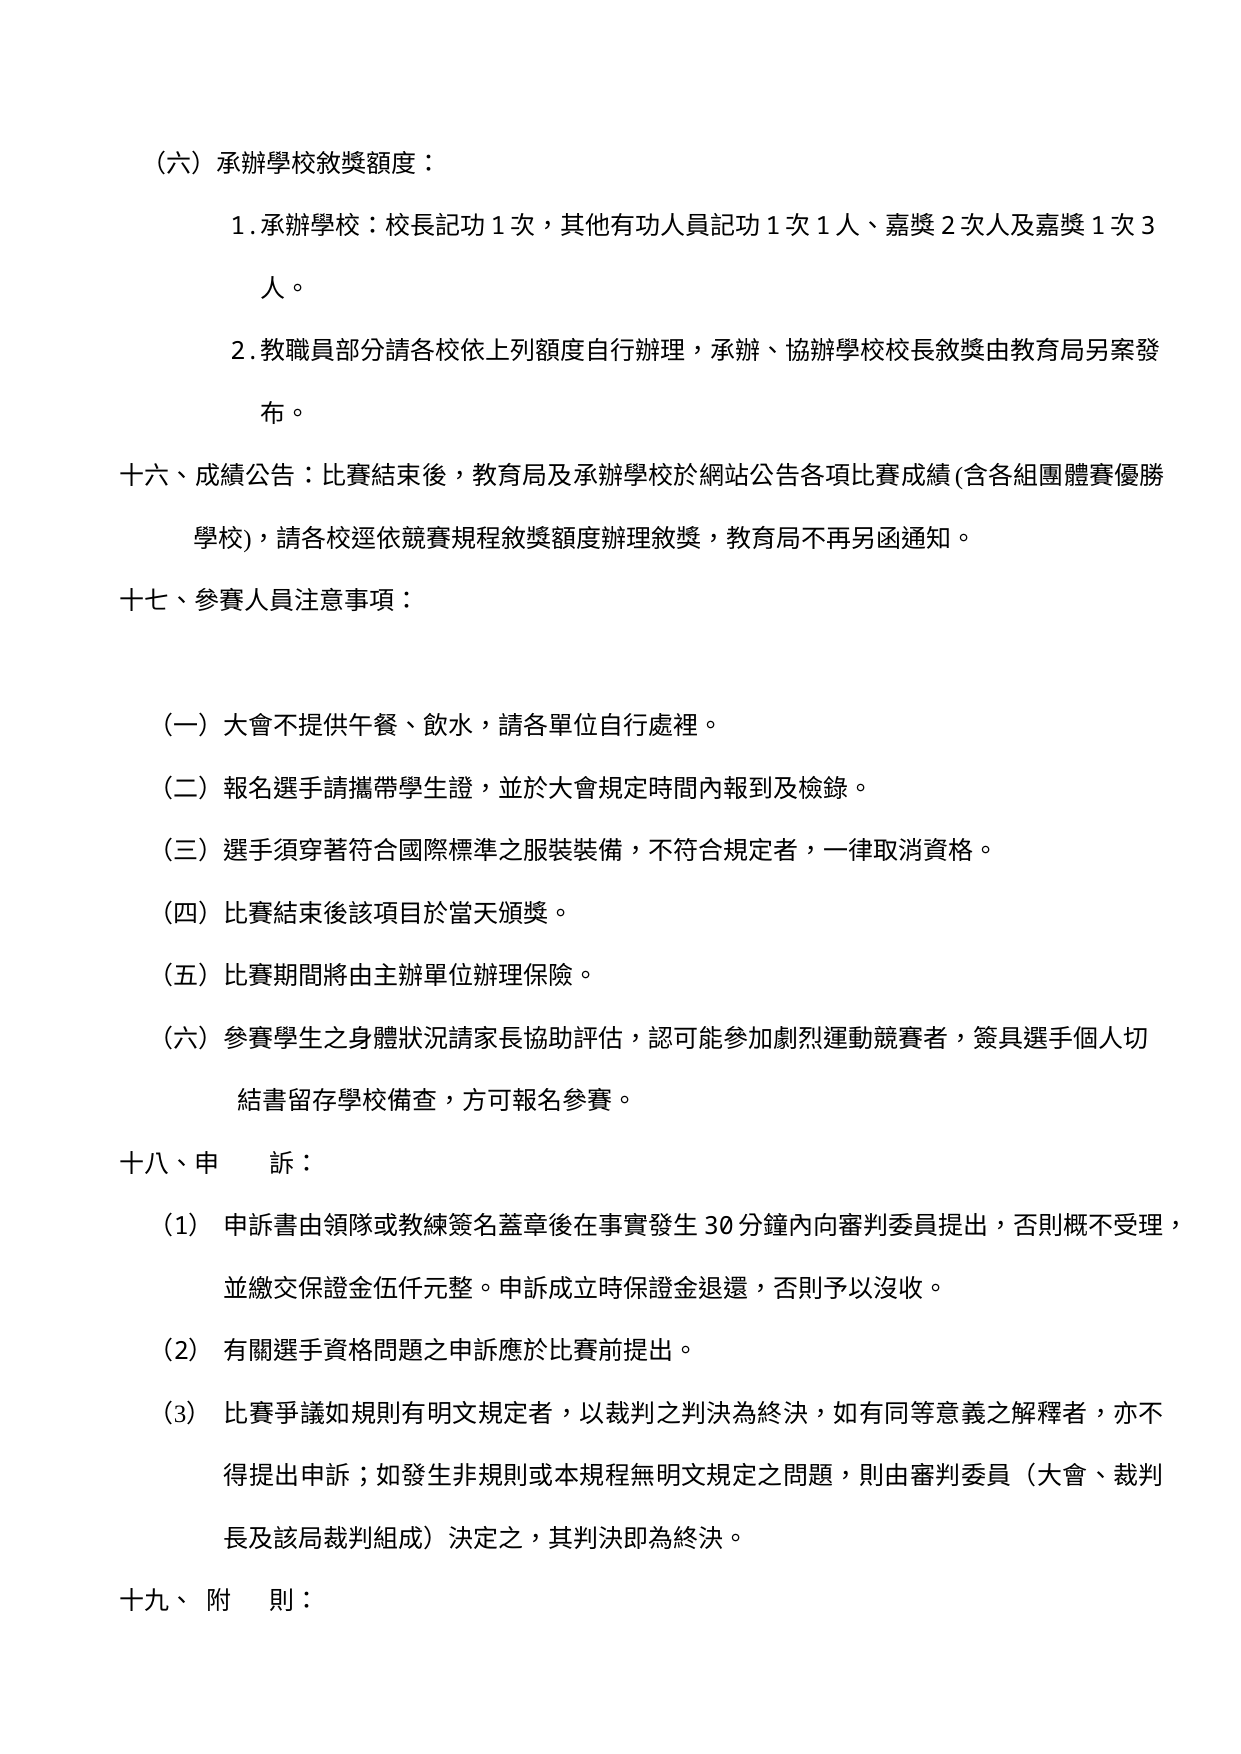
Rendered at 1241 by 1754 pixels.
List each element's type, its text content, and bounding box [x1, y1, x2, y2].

list 承辦學校：校長記功1次，其他有功人員記功1次1人、嘉獎2次人及嘉獎1次3人。 [230, 182, 1165, 307]
list 申訴書由領隊或教練簽名蓋章後在事實發生30分鐘內向審判委員提出，否則概不受理， [149, 1182, 1165, 1244]
text （二）報名選手請攜帶學生證，並於大會規定時間內報到及檢錄。 [75, 744, 1165, 807]
list 比賽爭議如規則有明文規定者，以裁判之判決為終決，如有同等意義之解釋者，亦不得提出申訴；如發生非規則或本規程無明文規定之問題，則由審判委員（大會、裁判長及該局裁判組成）決定之，其判決即為終決。 [149, 1369, 1165, 1557]
list 教職員部分請各校依上列額度自行辦理，承辦、協辦學校校長敘獎由教育局另案發布。 [230, 307, 1165, 432]
text （五）比賽期間將由主辦單位辦理保險。 [75, 932, 1165, 994]
text （三）選手須穿著符合國際標準之服裝裝備，不符合規定者，一律取消資格。 [75, 807, 1165, 869]
text 十六、成績公告：比賽結束後，教育局及承辦學校於網站公告各項比賽成績(含各組團體賽優勝學校)，請各校逕依競賽規程敘獎額度辦理敘獎，教育局不再另函通知。 [119, 432, 1165, 557]
text （六）承辦學校敘獎額度： [142, 119, 1165, 182]
text 十八、申 訴： [119, 1119, 1165, 1182]
text 十九、 附 則： [119, 1557, 1165, 1619]
text （一）大會不提供午餐、飲水，請各單位自行處裡。 [75, 682, 1165, 744]
text （四）比賽結束後該項目於當天頒獎。 [75, 869, 1165, 932]
text 並繳交保證金伍仟元整。申訴成立時保證金退還，否則予以沒收。 [224, 1244, 1165, 1307]
text 十七、參賽人員注意事項： [119, 557, 1165, 619]
text （六）參賽學生之身體狀況請家長協助評估，認可能參加劇烈運動競賽者，簽具選手個人切 [75, 994, 1165, 1057]
text 結書留存學校備查，方可報名參賽。 [237, 1057, 1165, 1119]
list 有關選手資格問題之申訴應於比賽前提出。 [149, 1307, 1165, 1369]
